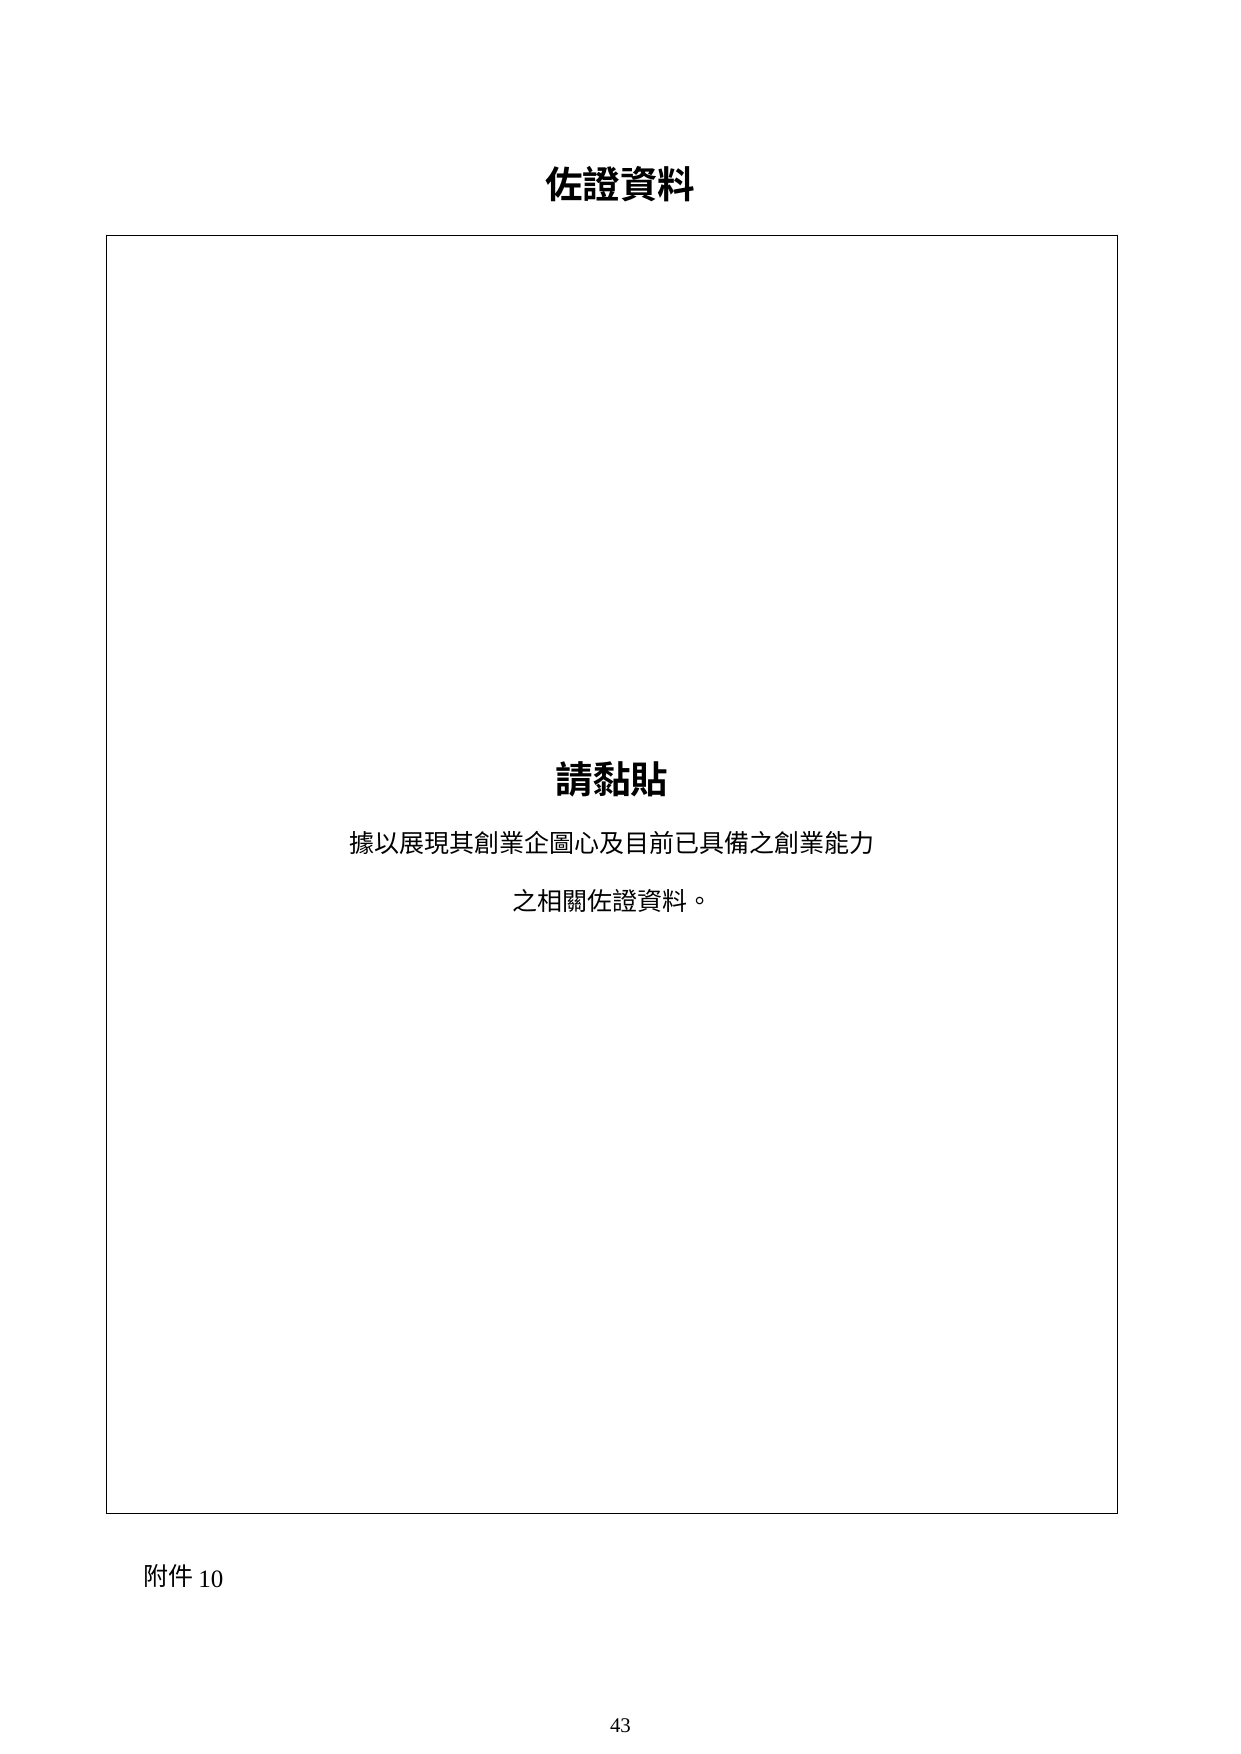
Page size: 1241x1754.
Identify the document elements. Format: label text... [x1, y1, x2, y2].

table_header 請黏貼 據以展現其創業企圖心及目前已具備之創業能力 之相關佐證資料。 [107, 236, 1117, 1512]
text 佐證資料 [118, 143, 1122, 222]
text 附件10 [118, 1553, 1122, 1593]
